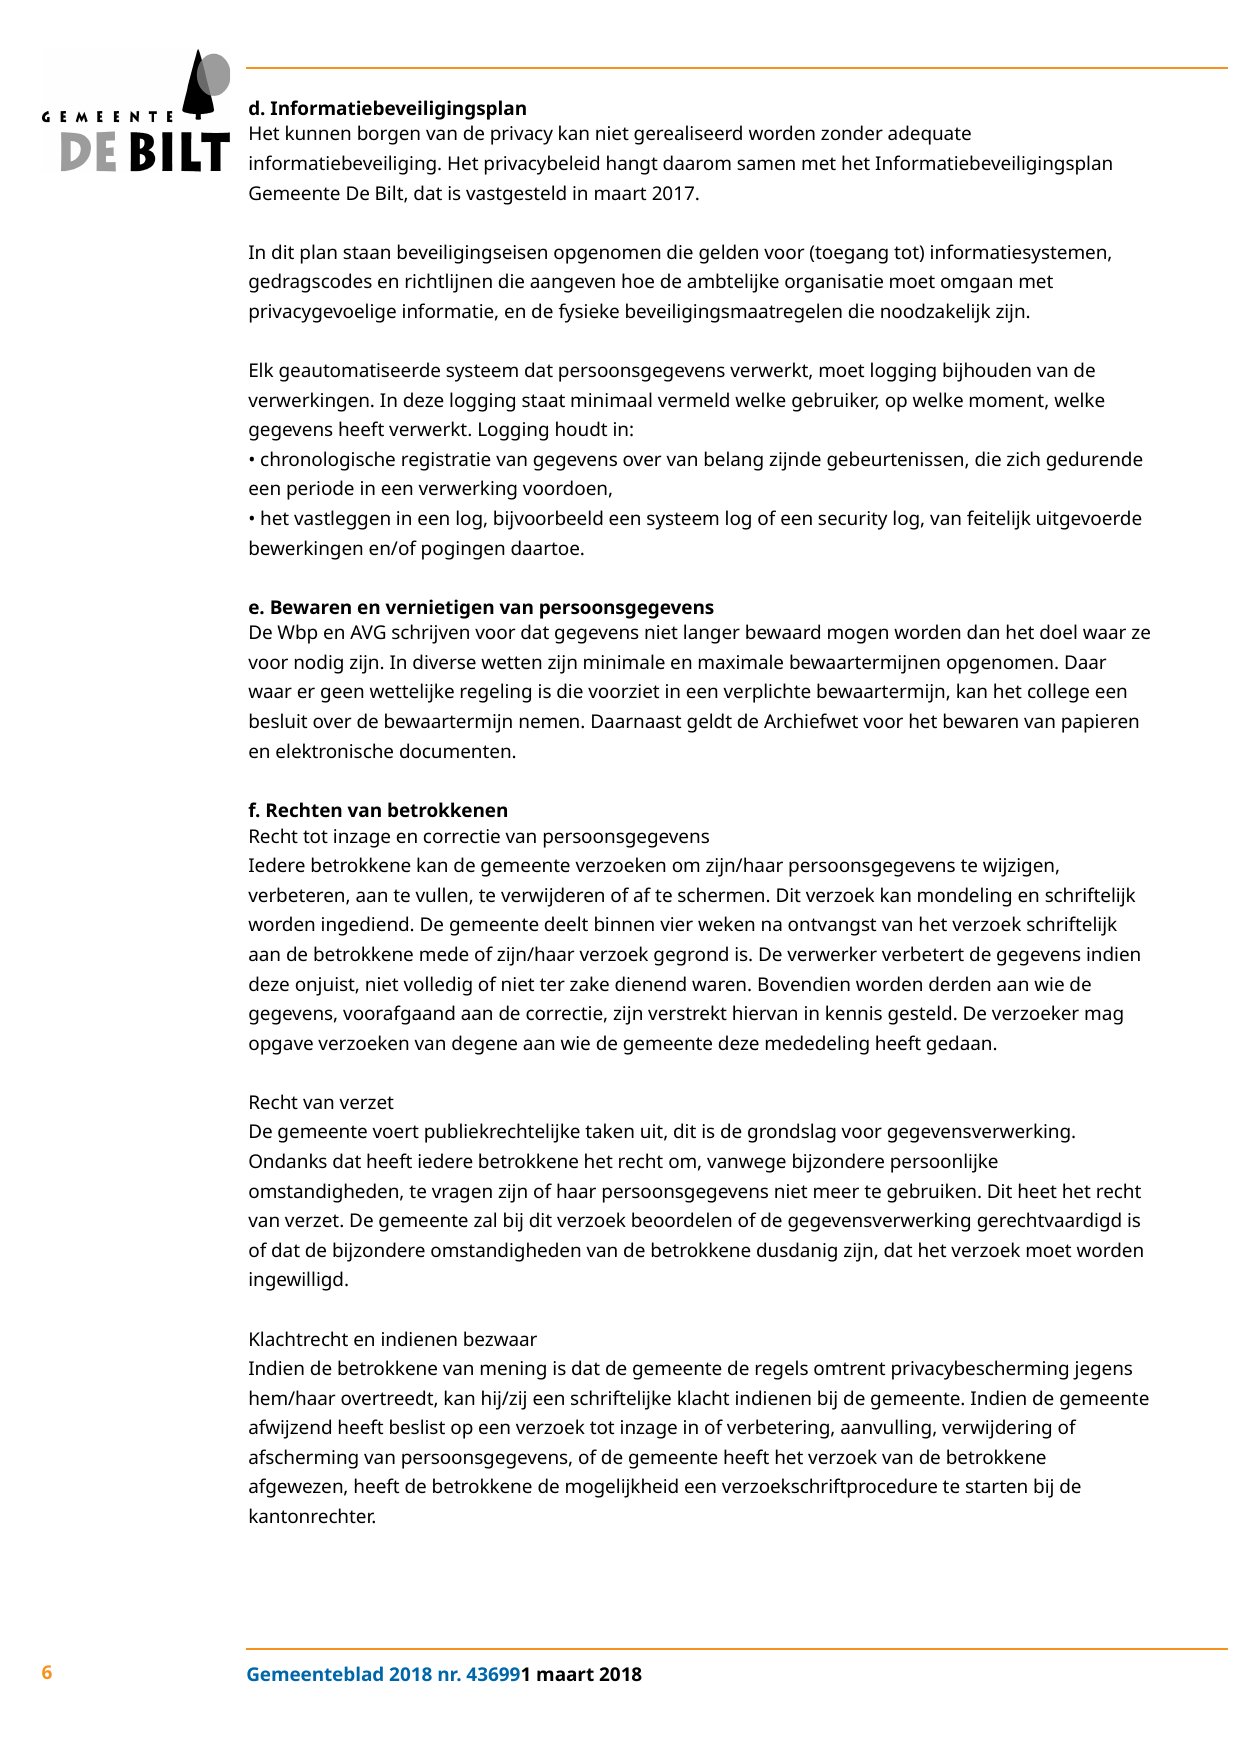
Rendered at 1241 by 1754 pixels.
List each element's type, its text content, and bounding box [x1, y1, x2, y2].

text In dit plan staan beveiligingseisen opgenomen die gelden voor (toegang tot) informatiesystemen, gedragscodes en richtlijnen die aangeven hoe de ambtelijke organisatie moet omgaan met privacygevoelige informatie, en de fysieke beveiligingsmaatregelen die noodzakelijk zijn. [248, 239, 1152, 324]
picture [41, 47, 231, 172]
text Het kunnen borgen van de privacy kan niet gerealiseerd worden zonder adequate informatiebeveiliging. Het privacybeleid hangt daarom samen met het Informatiebeveiligingsplan Gemeente De Bilt, dat is vastgesteld in maart 2017. [248, 121, 1152, 205]
text Recht tot inzage en correctie van persoonsgegevens [248, 823, 1152, 848]
text Indien de betrokkene van mening is dat de gemeente de regels omtrent privacybescherming jegens hem/haar overtreedt, kan hij/zij een schriftelijke klacht indienen bij de gemeente. Indien de gemeente afwijzend heeft beslist op een verzoek tot inzage in of verbetering, aanvulling, verwijdering of afscherming van persoonsgegevens, of de gemeente heeft het verzoek van de betrokkene afgewezen, heeft de betrokkene de mogelijkheid een verzoekschriftprocedure te starten bij de kantonrechter. [248, 1355, 1152, 1529]
text De gemeente voert publiekrechtelijke taken uit, dit is de grondslag voor gegevensverwerking. Ondanks dat heeft iedere betrokkene het recht om, vanwege bijzondere persoonlijke omstandigheden, te vragen zijn of haar persoonsgegevens niet meer te gebruiken. Dit heet het recht van verzet. De gemeente zal bij dit verzoek beoordelen of de gegevensverwerking gerechtvaardigd is of dat de bijzondere omstandigheden van de betrokkene dusdanig zijn, dat het verzoek moet worden ingewilligd. [248, 1119, 1152, 1292]
text e. Bewaren en vernietigen van persoonsgegevens [248, 594, 1152, 619]
text Recht van verzet [248, 1089, 1152, 1115]
text • het vastleggen in een log, bijvoorbeeld een systeem log of een security log, van feitelijk uitgevoerde bewerkingen en/of pogingen daartoe. [248, 505, 1152, 560]
text d. Informatiebeveiligingsplan [248, 95, 1152, 121]
text Elk geautomatiseerde systeem dat persoonsgegevens verwerkt, moet logging bijhouden van de verwerkingen. In deze logging staat minimaal vermeld welke gebruiker, op welke moment, welke gegevens heeft verwerkt. Logging houdt in: [248, 357, 1152, 442]
text f. Rechten van betrokkenen [248, 797, 1152, 823]
text • chronologische registratie van gegevens over van belang zijnde gebeurtenissen, die zich gedurende een periode in een verwerking voordoen, [248, 446, 1152, 501]
text De Wbp en AVG schrijven voor dat gegevens niet langer bewaard mogen worden dan het doel waar ze voor nodig zijn. In diverse wetten zijn minimale en maximale bewaartermijnen opgenomen. Daar waar er geen wettelijke regeling is die voorziet in een verplichte bewaartermijn, kan het college een besluit over de bewaartermijn nemen. Daarnaast geldt de Archiefwet voor het bewaren van papieren en elektronische documenten. [248, 619, 1152, 764]
text Iedere betrokkene kan de gemeente verzoeken om zijn/haar persoonsgegevens te wijzigen, verbeteren, aan te vullen, te verwijderen of af te schermen. Dit verzoek kan mondeling en schriftelijk worden ingediend. De gemeente deelt binnen vier weken na ontvangst van het verzoek schriftelijk aan de betrokkene mede of zijn/haar verzoek gegrond is. De verwerker verbetert de gegevens indien deze onjuist, niet volledig of niet ter zake dienend waren. Bovendien worden derden aan wie de gegevens, voorafgaand aan de correctie, zijn verstrekt hiervan in kennis gesteld. De verzoeker mag opgave verzoeken van degene aan wie de gemeente deze mededeling heeft gedaan. [248, 852, 1152, 1056]
text Klachtrecht en indienen bezwaar [248, 1326, 1152, 1351]
